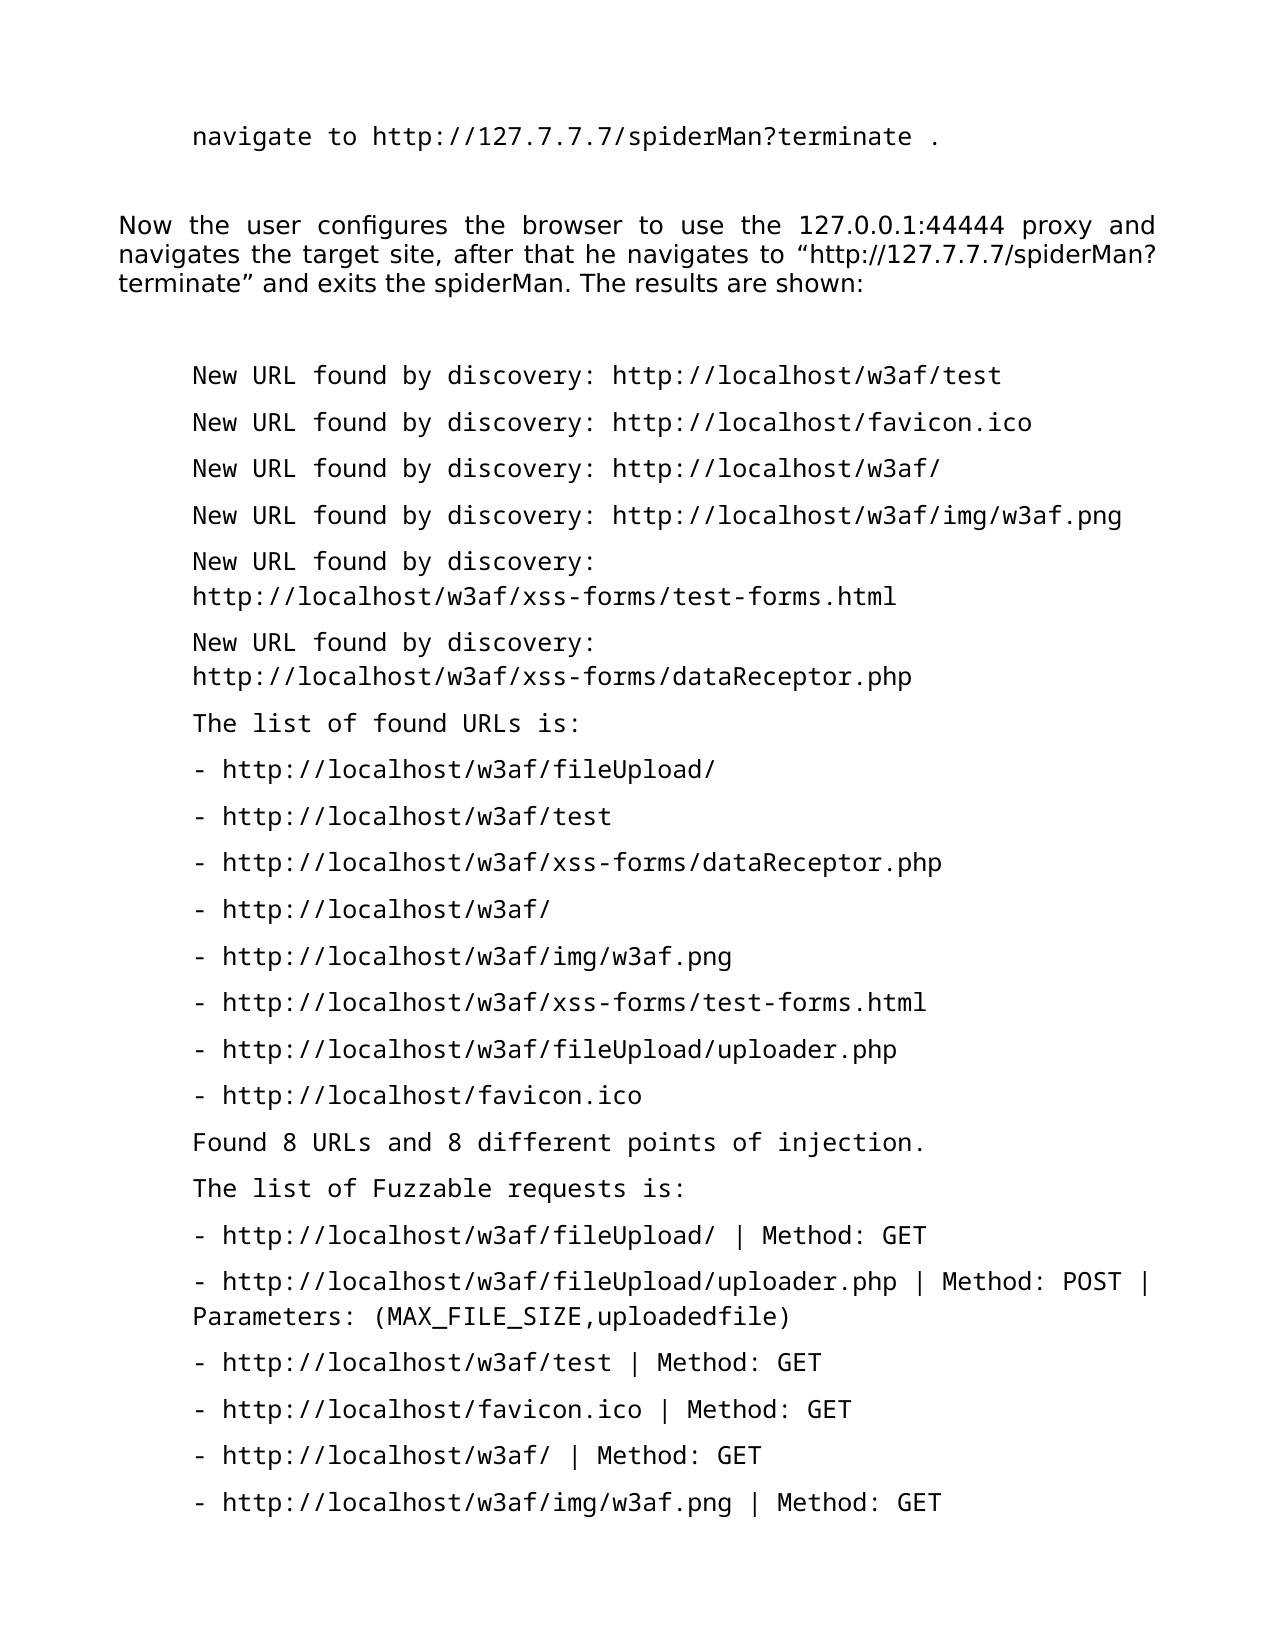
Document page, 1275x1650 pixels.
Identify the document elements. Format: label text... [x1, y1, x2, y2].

text - http://localhost/w3af/img/w3af.png | Method: GET [192, 1484, 1157, 1518]
text Found 8 URLs and 8 different points of injection. [192, 1124, 1157, 1158]
text Now the user configures the browser to use the 127.0.0.1:44444 proxy and navigates the target site, after that he navigates to “http://127.7.7.7/spiderMan?terminate” and exits the spiderMan. The results are shown: [118, 211, 1157, 299]
text - http://localhost/w3af/ [192, 892, 1157, 926]
text New URL found by discovery: http://localhost/favicon.ico [192, 404, 1157, 438]
text New URL found by discovery: http://localhost/w3af/test [192, 358, 1157, 392]
text The list of found URLs is: [192, 705, 1157, 739]
text New URL found by discovery: http://localhost/w3af/ [192, 451, 1157, 485]
text - http://localhost/w3af/xss-forms/test-forms.html [192, 985, 1157, 1019]
text - http://localhost/w3af/fileUpload/uploader.php [192, 1031, 1157, 1065]
text - http://localhost/w3af/img/w3af.png [192, 938, 1157, 972]
text New URL found by discovery: http://localhost/w3af/img/w3af.png [192, 497, 1157, 532]
text - http://localhost/w3af/ | Method: GET [192, 1438, 1157, 1472]
text New URL found by discovery: http://localhost/w3af/xss-forms/dataReceptor.php [192, 625, 1157, 693]
text - http://localhost/w3af/fileUpload/uploader.php | Method: POST | Parameters: (MAX_FILE_SIZE,uploadedfile) [192, 1264, 1157, 1332]
text - http://localhost/w3af/xss-forms/dataReceptor.php [192, 845, 1157, 879]
text The list of Fuzzable requests is: [192, 1171, 1157, 1205]
text - http://localhost/w3af/fileUpload/ [192, 752, 1157, 786]
text - http://localhost/w3af/test [192, 798, 1157, 832]
text - http://localhost/favicon.ico [192, 1078, 1157, 1112]
text - http://localhost/w3af/test | Method: GET [192, 1345, 1157, 1379]
text navigate to http://127.7.7.7/spiderMan?terminate . [192, 118, 1157, 152]
text - http://localhost/w3af/fileUpload/ | Method: GET [192, 1217, 1157, 1252]
text - http://localhost/favicon.ico | Method: GET [192, 1391, 1157, 1425]
text New URL found by discovery: http://localhost/w3af/xss-forms/test-forms.html [192, 544, 1157, 612]
